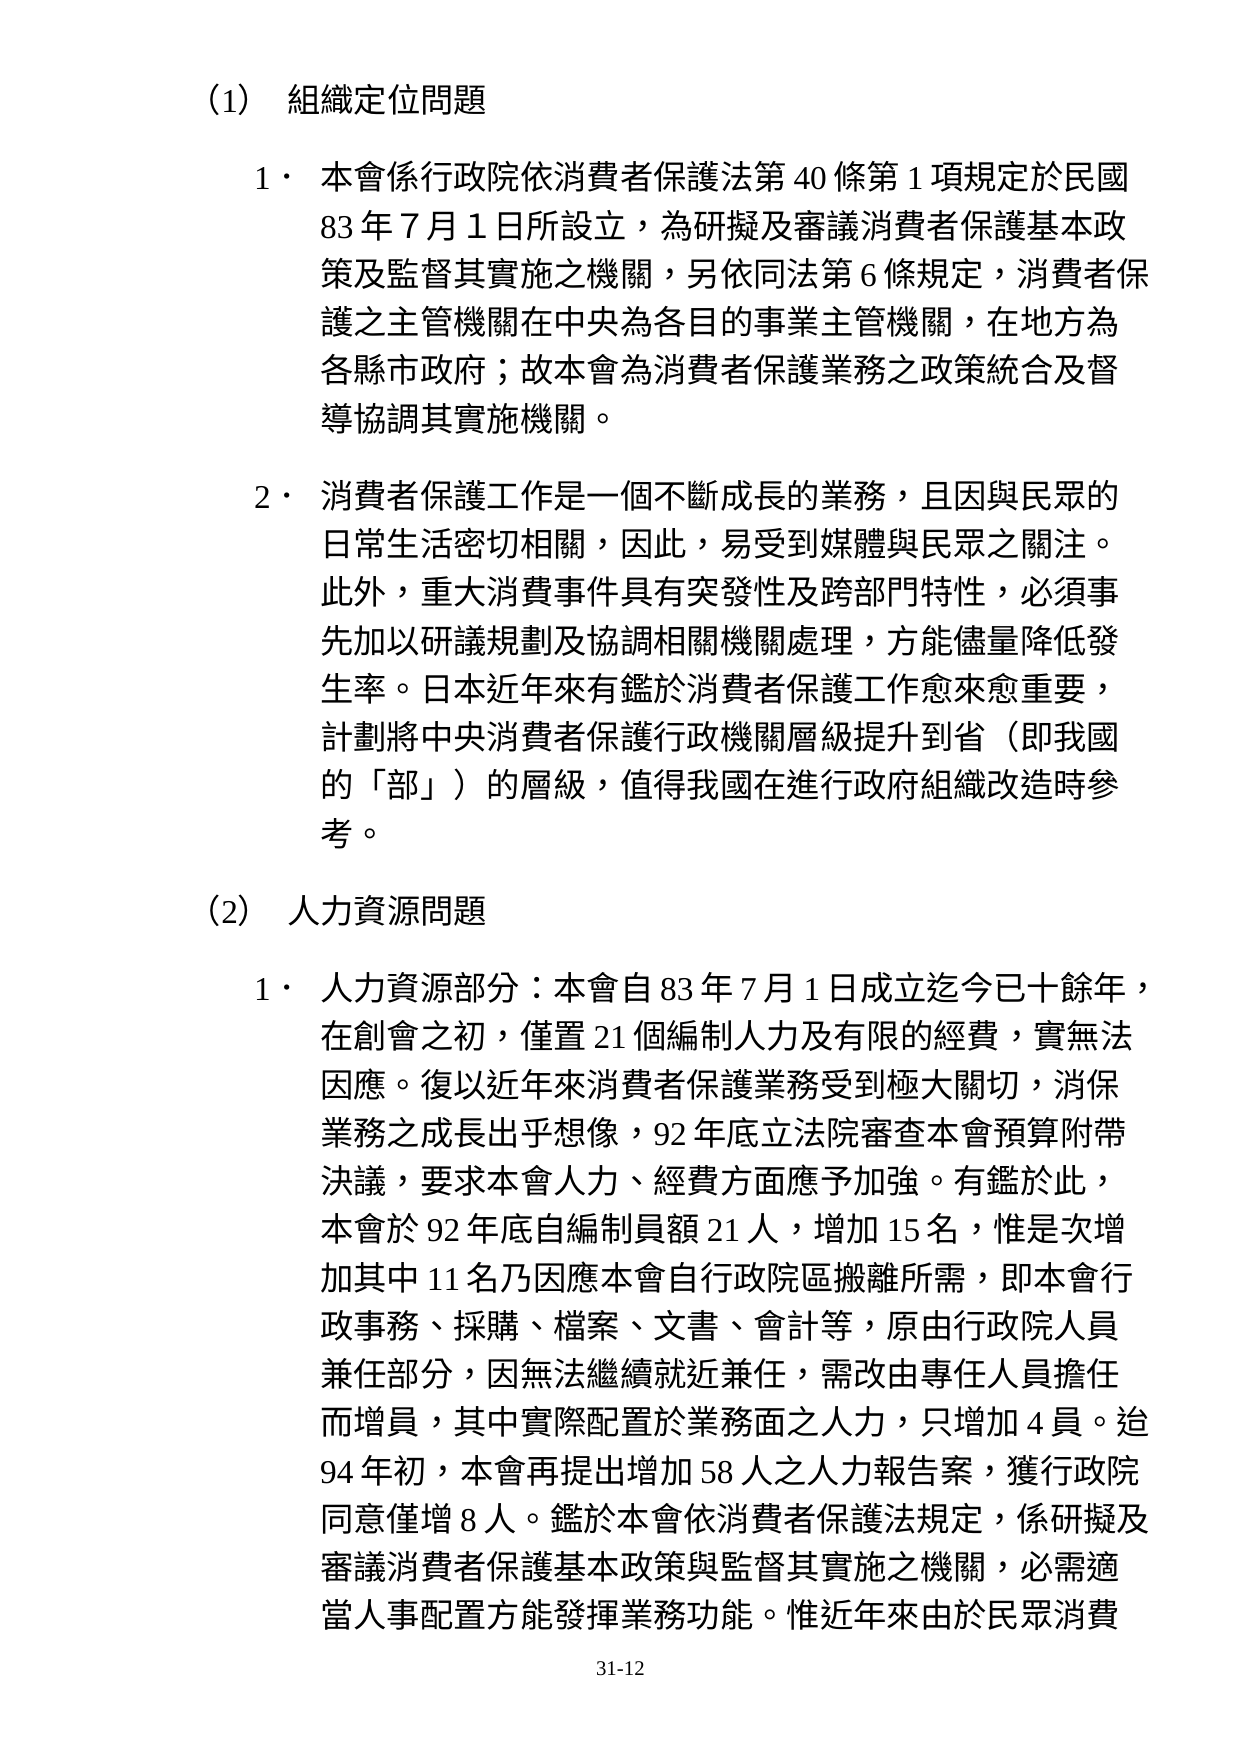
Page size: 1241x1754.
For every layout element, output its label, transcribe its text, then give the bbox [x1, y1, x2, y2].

list 消費者保護工作是一個不斷成長的業務，且因與民眾的日常生活密切相關，因此，易受到媒體與民眾之關注。此外，重大消費事件具有突發性及跨部門特性，必須事先加以研議規劃及協調相關機關處理，方能儘量降低發生率。日本近年來有鑑於消費者保護工作愈來愈重要，計劃將中央消費者保護行政機關層級提升到省（即我國的「部」）的層級，值得我國在進行政府組織改造時參考。 [254, 470, 1152, 856]
list 人力資源問題 [188, 885, 1152, 933]
list 人力資源部分：本會自83年7月1日成立迄今已十餘年，在創會之初，僅置21個編制人力及有限的經費，實無法因應。復以近年來消費者保護業務受到極大關切，消保業務之成長出乎想像，92年底立法院審查本會預算附帶決議，要求本會人力、經費方面應予加強。有鑑於此，本會於92年底自編制員額21人，增加15名，惟是次增加其中11名乃因應本會自行政院區搬離所需，即本會行政事務、採購、檔案、文書、會計等，原由行政院人員兼任部分，因無法繼續就近兼任，需改由專任人員擔任而增員，其中實際配置於業務面之人力，只增加4員。迨94年初，本會再提出增加58人之人力報告案，獲行政院同意僅增8人。鑑於本會依消費者保護法規定，係研擬及審議消費者保護基本政策與監督其實施之機關，必需適當人事配置方能發揮業務功能。惟近年來由於民眾消費意識抬頭，輿論及民眾對消費者保護議題之關注，消費者保護業務成長太過快速，消費型態及消費爭議類型急速增加，重大消費事件層出不窮，新增業務劇增，以本會編制員額45人實在太過於拮据，實難以支應龐大及新增業務負荷與未來環境之需要。為有效落實保護消費者權益，因應新增及大幅成長之消費者保護業務，以符合人民對政府施政之需求，確保二千三百萬消費者的權益，本會乃依據業務之實際需要，經深入檢討評估後，提出請增最低人力需求23人，案經報 奉行政院97年5月22日核定，僅同意本會97年度及98年度各增加預算員額4人，合計核增預算員額8人，人力仍有所不足。 [254, 962, 1152, 1637]
list 本會係行政院依消費者保護法第40條第1項規定於民國83年７月１日所設立，為研擬及審議消費者保護基本政策及監督其實施之機關，另依同法第6條規定，消費者保護之主管機關在中央為各目的事業主管機關，在地方為各縣市政府；故本會為消費者保護業務之政策統合及督導協調其實施機關。 [254, 151, 1152, 441]
list 組織定位問題 [188, 74, 1152, 122]
